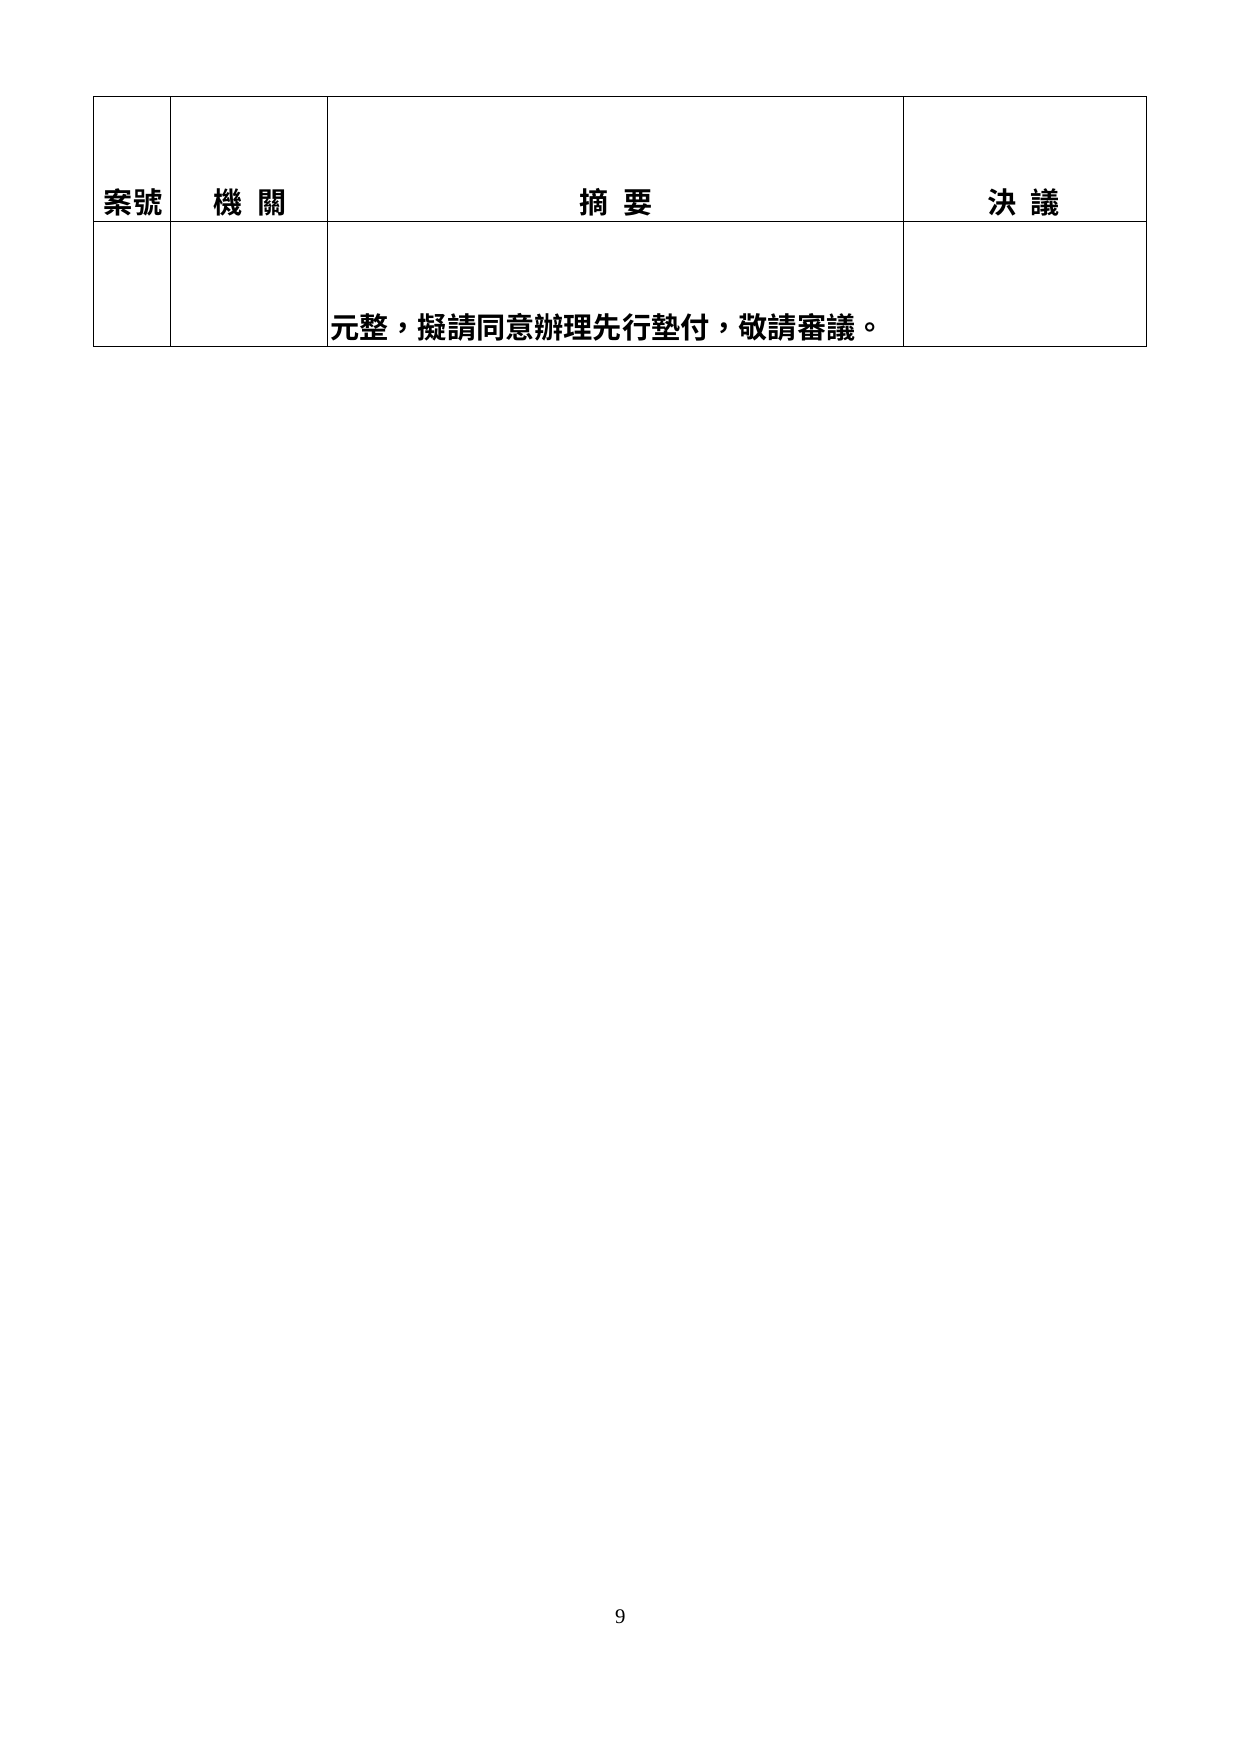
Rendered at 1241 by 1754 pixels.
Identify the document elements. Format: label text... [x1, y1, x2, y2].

table_cell [94, 222, 170, 346]
table_header 摘 要 [328, 97, 903, 221]
table_cell [171, 222, 327, 346]
table_header 決 議 [904, 97, 1146, 221]
table_cell 元整，擬請同意辦理先行墊付，敬請審議。 [328, 222, 903, 346]
table_cell [904, 222, 1146, 346]
table_header 機 關 [171, 97, 327, 221]
table_header 案號 [94, 97, 170, 221]
